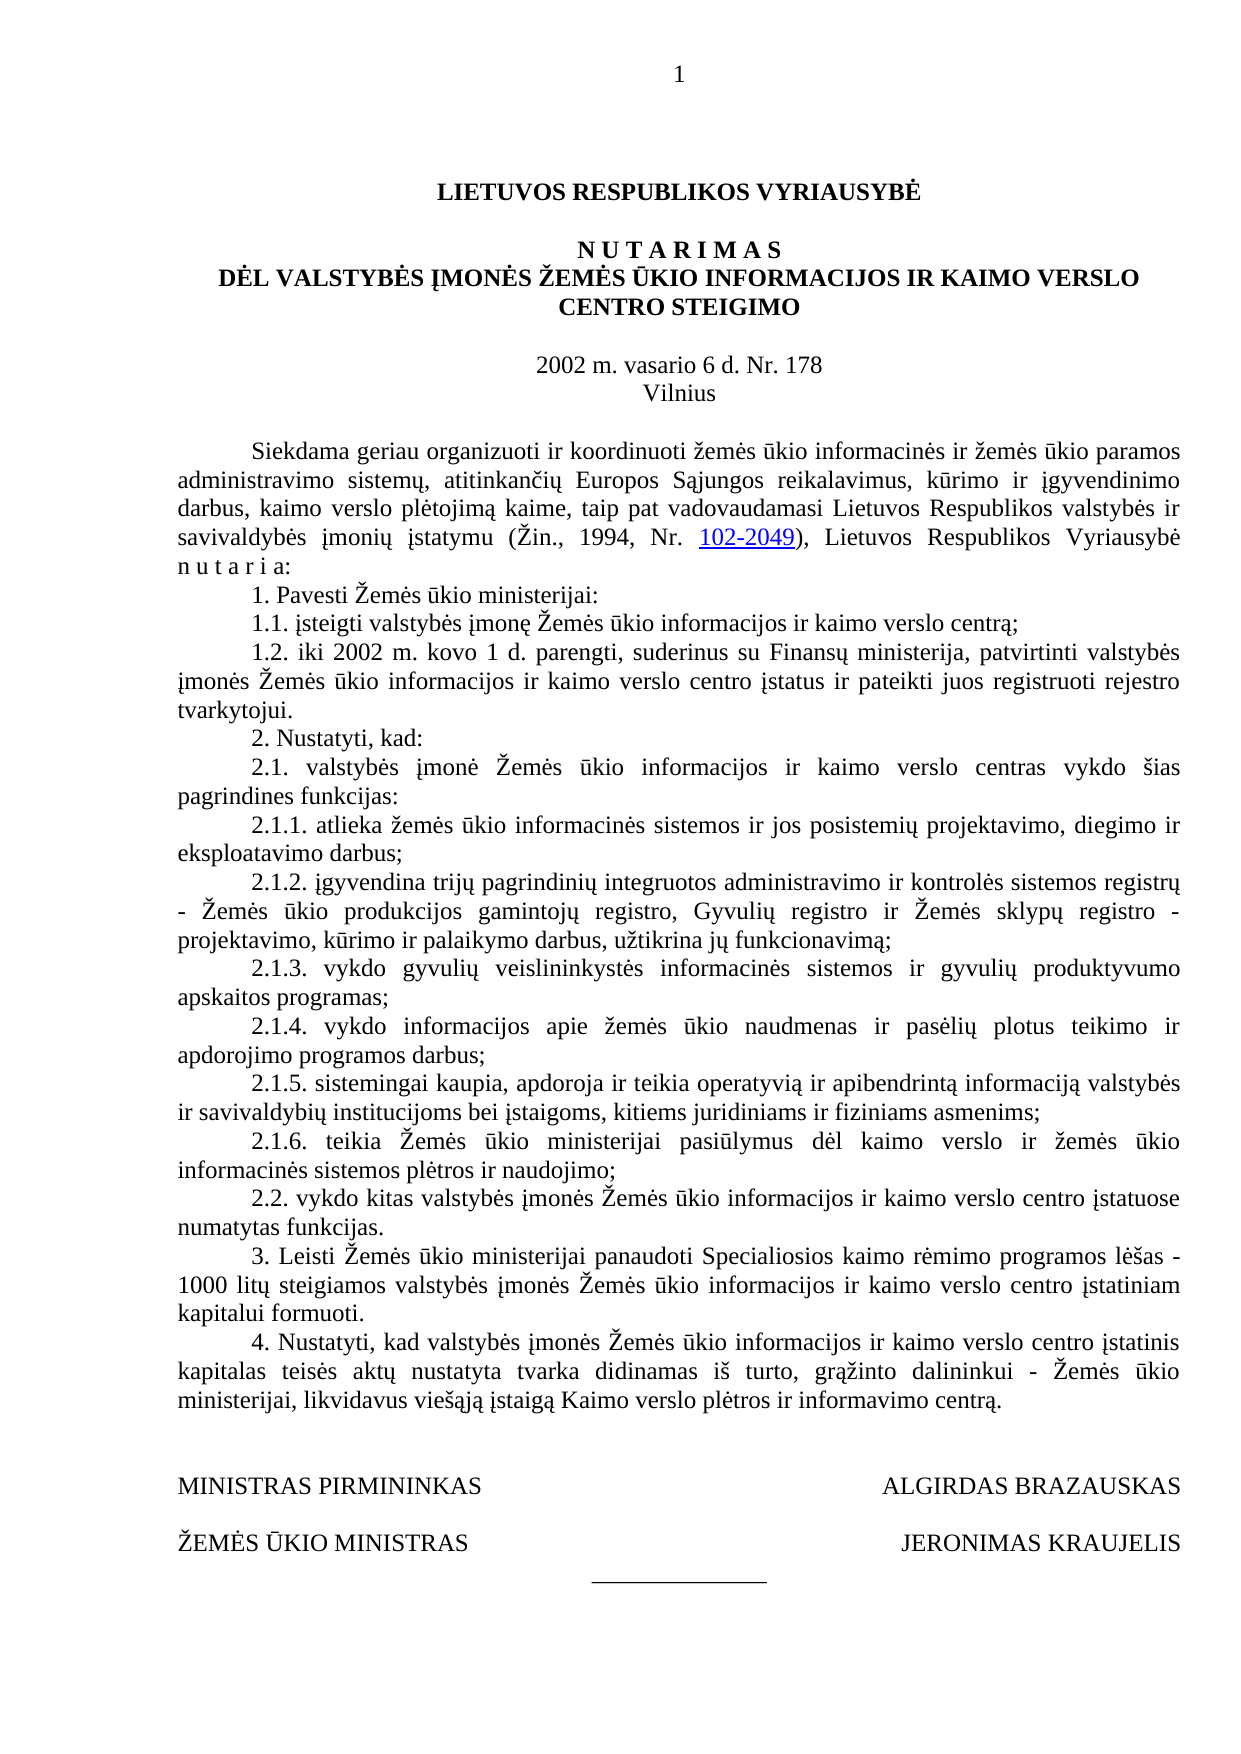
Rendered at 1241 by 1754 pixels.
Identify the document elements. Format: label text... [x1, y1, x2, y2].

text 2. Nustatyti, kad: [177, 723, 1181, 752]
text N U T A R I M A S [177, 235, 1181, 263]
text LIETUVOS RESPUBLIKOS VYRIAUSYBĖ [177, 177, 1181, 206]
text DĖL VALSTYBĖS ĮMONĖS ŽEMĖS ŪKIO INFORMACIJOS IR KAIMO VERSLO CENTRO STEIGIMO [177, 263, 1181, 321]
text ŽEMĖS ŪKIO MINISTRAS JERONIMAS KRAUJELIS [177, 1528, 1181, 1557]
text 1. Pavesti Žemės ūkio ministerijai: [177, 580, 1181, 608]
text 2.2. vykdo kitas valstybės įmonės Žemės ūkio informacijos ir kaimo verslo centro įstatuose numatytas funkcijas. [177, 1183, 1181, 1241]
text 2.1.6. teikia Žemės ūkio ministerijai pasiūlymus dėl kaimo verslo ir žemės ūkio informacinės sistemos plėtros ir naudojimo; [177, 1126, 1181, 1183]
text 1.2. iki 2002 m. kovo 1 d. parengti, suderinus su Finansų ministerija, patvirtinti valstybės įmonės Žemės ūkio informacijos ir kaimo verslo centro įstatus ir pateikti juos registruoti rejestro tvarkytojui. [177, 637, 1181, 723]
text 2002 m. vasario 6 d. Nr. 178 [177, 350, 1181, 378]
text Siekdama geriau organizuoti ir koordinuoti žemės ūkio informacinės ir žemės ūkio paramos administravimo sistemų, atitinkančių Europos Sąjungos reikalavimus, kūrimo ir įgyvendinimo darbus, kaimo verslo plėtojimą kaime, taip pat vadovaudamasi Lietuvos Respublikos valstybės ir savivaldybės įmonių įstatymu (Žin., 1994, Nr. 102-2049), Lietuvos Respublikos Vyriausybė nutaria: [177, 436, 1181, 580]
text 2.1.2. įgyvendina trijų pagrindinių integruotos administravimo ir kontrolės sistemos registrų - Žemės ūkio produkcijos gamintojų registro, Gyvulių registro ir Žemės sklypų registro - projektavimo, kūrimo ir palaikymo darbus, užtikrina jų funkcionavimą; [177, 867, 1181, 953]
text MINISTRAS PIRMININKAS ALGIRDAS BRAZAUSKAS [177, 1471, 1181, 1500]
text 2.1.5. sistemingai kaupia, apdoroja ir teikia operatyvią ir apibendrintą informaciją valstybės ir savivaldybių institucijoms bei įstaigoms, kitiems juridiniams ir fiziniams asmenims; [177, 1068, 1181, 1126]
text 1.1. įsteigti valstybės įmonę Žemės ūkio informacijos ir kaimo verslo centrą; [177, 608, 1181, 637]
text 2.1. valstybės įmonė Žemės ūkio informacijos ir kaimo verslo centras vykdo šias pagrindines funkcijas: [177, 752, 1181, 810]
text 2.1.1. atlieka žemės ūkio informacinės sistemos ir jos posistemių projektavimo, diegimo ir eksploatavimo darbus; [177, 810, 1181, 867]
text 3. Leisti Žemės ūkio ministerijai panaudoti Specialiosios kaimo rėmimo programos lėšas - 1000 litų steigiamos valstybės įmonės Žemės ūkio informacijos ir kaimo verslo centro įstatiniam kapitalui formuoti. [177, 1241, 1181, 1327]
text 2.1.3. vykdo gyvulių veislininkystės informacinės sistemos ir gyvulių produktyvumo apskaitos programas; [177, 953, 1181, 1011]
text ______________ [177, 1557, 1181, 1586]
text Vilnius [177, 378, 1181, 407]
text 2.1.4. vykdo informacijos apie žemės ūkio naudmenas ir pasėlių plotus teikimo ir apdorojimo programos darbus; [177, 1011, 1181, 1068]
text 4. Nustatyti, kad valstybės įmonės Žemės ūkio informacijos ir kaimo verslo centro įstatinis kapitalas teisės aktų nustatyta tvarka didinamas iš turto, grąžinto dalininkui - Žemės ūkio ministerijai, likvidavus viešąją įstaigą Kaimo verslo plėtros ir informavimo centrą. [177, 1327, 1181, 1413]
